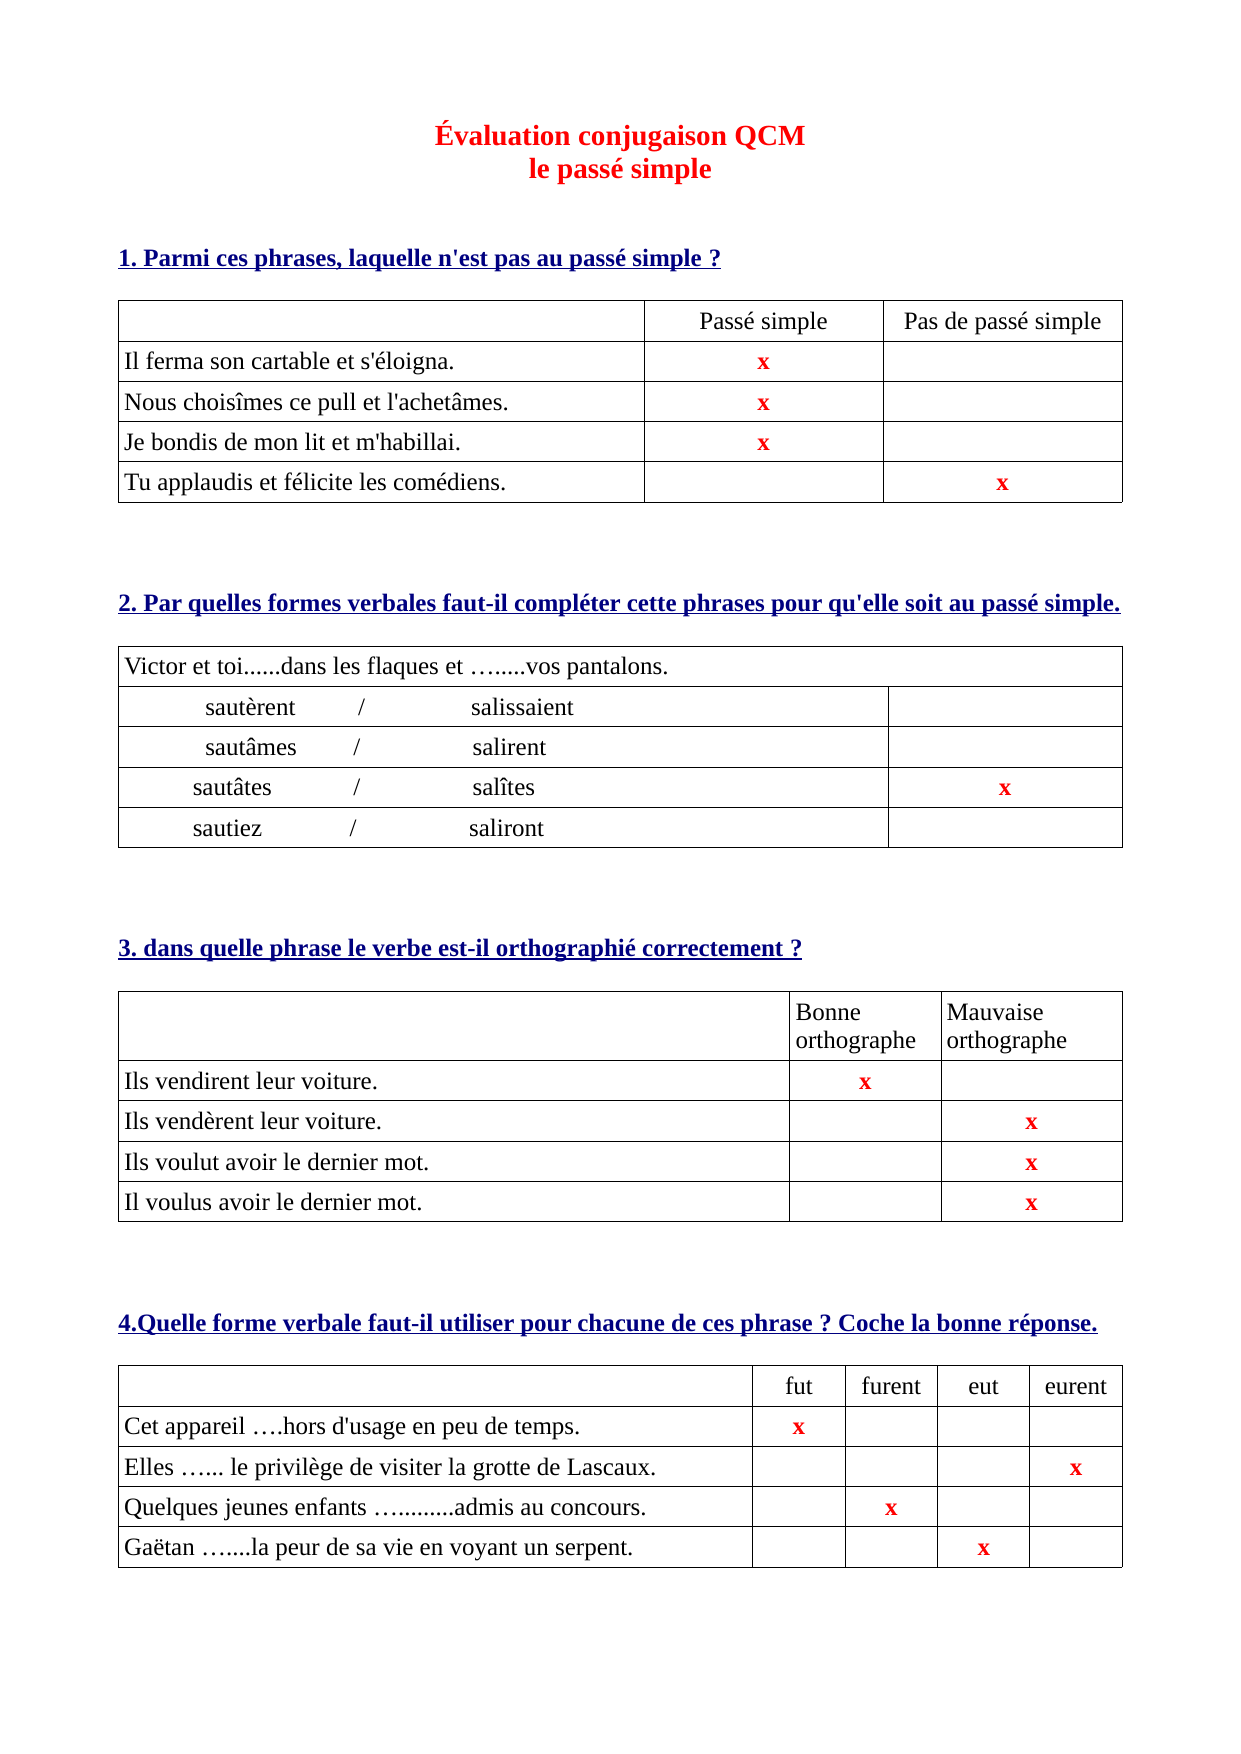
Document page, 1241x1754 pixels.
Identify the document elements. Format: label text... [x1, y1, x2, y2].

table_cell [884, 382, 1122, 421]
table_cell [938, 1447, 1029, 1486]
table_cell [1030, 1487, 1122, 1526]
table_cell [753, 1447, 845, 1486]
table_cell sautiez / saliront [119, 808, 888, 847]
table_cell [889, 687, 1122, 726]
table_cell [889, 808, 1122, 847]
table_cell [889, 727, 1122, 767]
table_cell [790, 1101, 941, 1141]
table_cell x [645, 422, 883, 461]
table_cell x [645, 382, 883, 421]
table_cell [645, 462, 883, 502]
table_cell [846, 1447, 937, 1486]
table_cell Il ferma son cartable et s'éloigna. [119, 342, 644, 381]
table_cell [846, 1407, 937, 1446]
text Évaluation conjugaison QCM [118, 118, 1122, 152]
table_cell x [884, 462, 1122, 502]
table_header Bonne orthographe [790, 992, 941, 1060]
text 4.Quelle forme verbale faut-il utiliser pour chacune de ces phrase ? Coche la bonne réponse. [118, 1308, 1122, 1336]
table_cell Elles …... le privilège de visiter la grotte de Lascaux. [119, 1447, 752, 1486]
text 3. dans quelle phrase le verbe est-il orthographié correctement ? [118, 933, 1122, 962]
table_cell x [889, 768, 1122, 807]
table_cell Je bondis de mon lit et m'habillai. [119, 422, 644, 461]
table_header Victor et toi......dans les flaques et ….....vos pantalons. [119, 647, 1122, 686]
table_cell sautèrent / salissaient [119, 687, 888, 726]
text le passé simple [118, 152, 1122, 185]
table_cell [753, 1527, 845, 1567]
table_cell [790, 1142, 941, 1181]
table_cell x [846, 1487, 937, 1526]
table_header Pas de passé simple [884, 301, 1122, 341]
table_cell sautâtes / salîtes [119, 768, 888, 807]
table_cell x [753, 1407, 845, 1446]
table_cell [884, 422, 1122, 461]
table_cell x [1030, 1447, 1122, 1486]
table_cell [942, 1061, 1122, 1100]
table_header Mauvaise orthographe [942, 992, 1122, 1060]
table_header eurent [1030, 1366, 1122, 1406]
text 1. Parmi ces phrases, laquelle n'est pas au passé simple ? [118, 243, 1122, 271]
table_cell x [645, 342, 883, 381]
table_cell x [790, 1061, 941, 1100]
table_cell Cet appareil ….hors d'usage en peu de temps. [119, 1407, 752, 1446]
table_header [119, 301, 644, 341]
table_cell Tu applaudis et félicite les comédiens. [119, 462, 644, 502]
table_header eut [938, 1366, 1029, 1406]
table_cell Il voulus avoir le dernier mot. [119, 1182, 789, 1221]
table_header Passé simple [645, 301, 883, 341]
table_header fut [753, 1366, 845, 1406]
table_cell Gaëtan …....la peur de sa vie en voyant un serpent. [119, 1527, 752, 1567]
table_cell [1030, 1407, 1122, 1446]
table_cell x [942, 1182, 1122, 1221]
table_header furent [846, 1366, 937, 1406]
table_cell x [942, 1101, 1122, 1141]
table_cell [938, 1407, 1029, 1446]
table_cell Quelques jeunes enfants ….........admis au concours. [119, 1487, 752, 1526]
table_cell [790, 1182, 941, 1221]
table_cell Ils voulut avoir le dernier mot. [119, 1142, 789, 1181]
table_cell Ils vendèrent leur voiture. [119, 1101, 789, 1141]
table_cell [753, 1487, 845, 1526]
table_header [119, 992, 789, 1060]
table_cell [938, 1487, 1029, 1526]
table_cell x [942, 1142, 1122, 1181]
text 2. Par quelles formes verbales faut-il compléter cette phrases pour qu'elle soit au passé simple. [118, 588, 1122, 617]
table_cell Nous choisîmes ce pull et l'achetâmes. [119, 382, 644, 421]
table_cell x [938, 1527, 1029, 1567]
table_cell Ils vendirent leur voiture. [119, 1061, 789, 1100]
table_cell [846, 1527, 937, 1567]
table_cell [884, 342, 1122, 381]
table_header [119, 1366, 752, 1406]
table_cell sautâmes / salirent [119, 727, 888, 767]
table_cell [1030, 1527, 1122, 1567]
